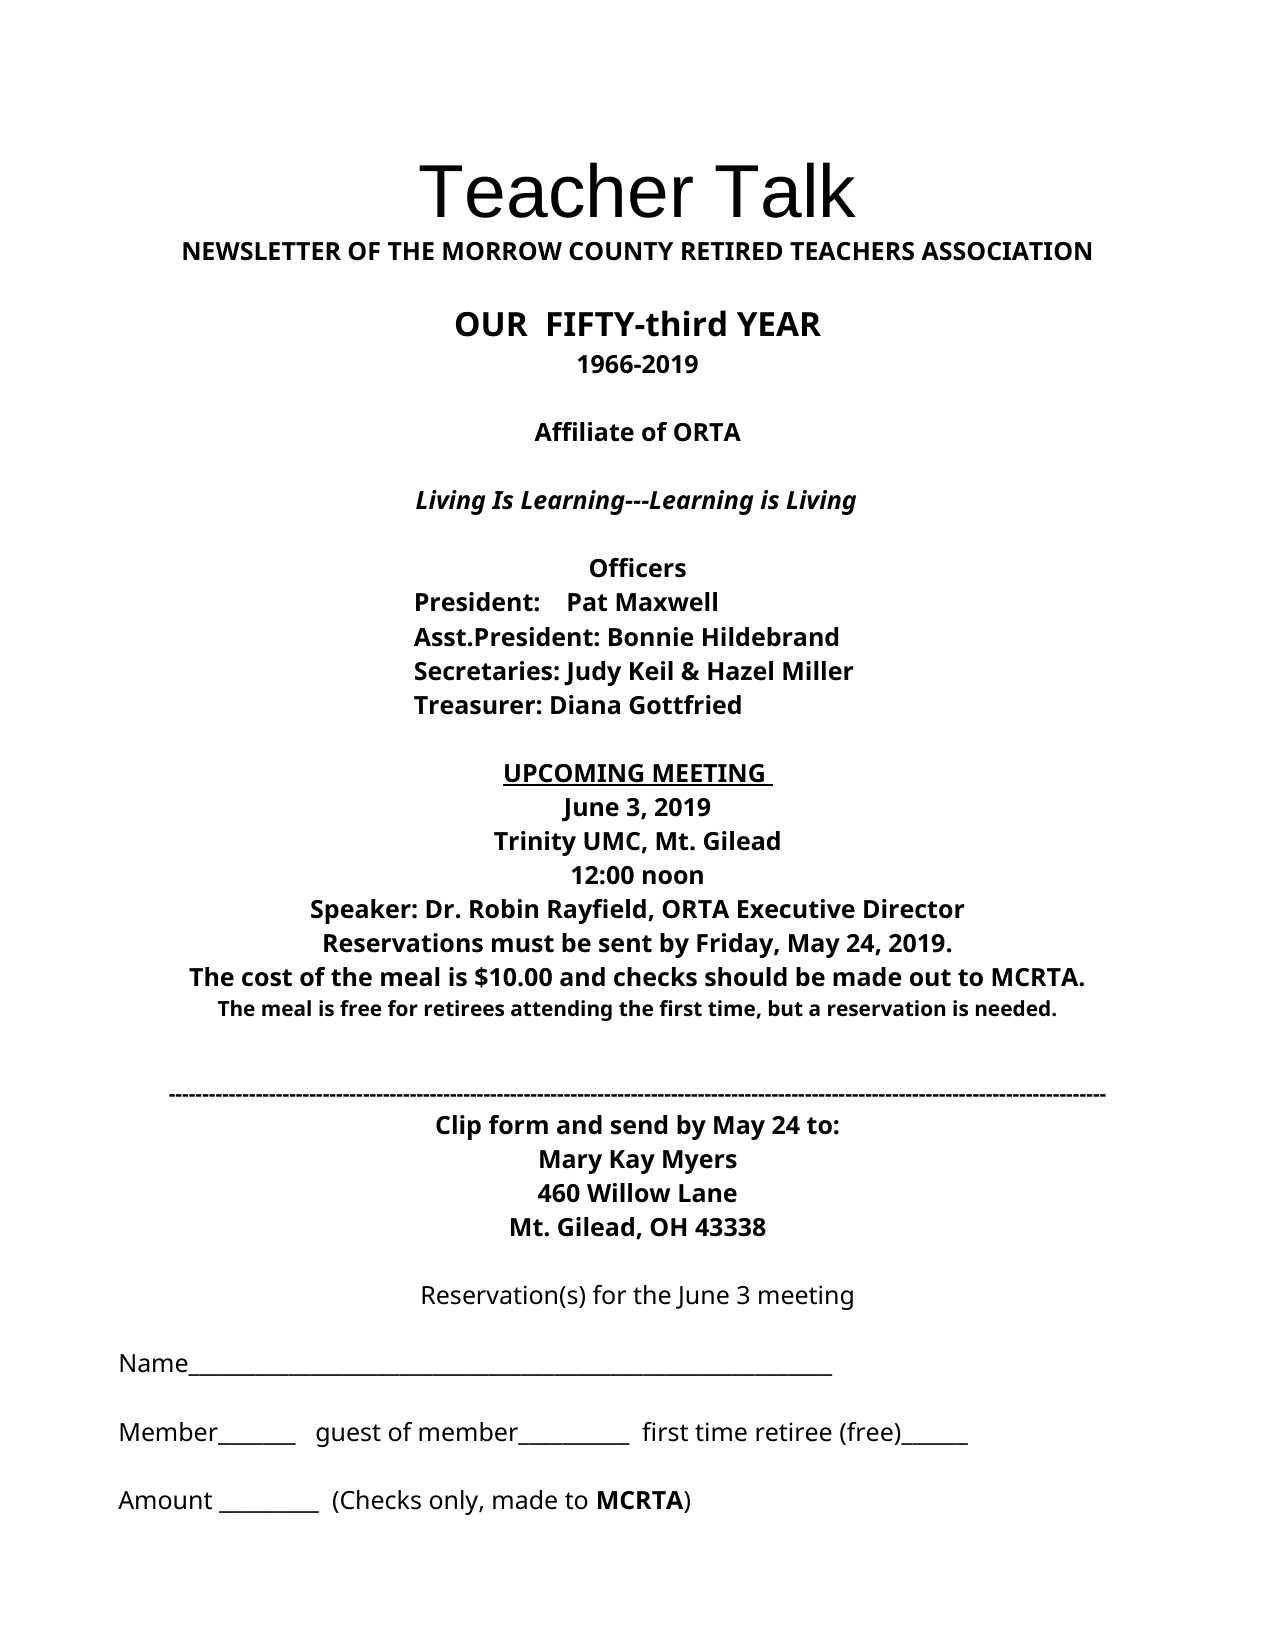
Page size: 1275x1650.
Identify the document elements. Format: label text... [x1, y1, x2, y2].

text Trinity UMC, Mt. Gilead [118, 823, 1157, 858]
text OUR FIFTY-third YEAR [118, 301, 1157, 347]
text Officers [118, 551, 1157, 585]
text President: Pat Maxwell [118, 585, 1157, 619]
text Mt. Gilead, OH 43338 [118, 1210, 1157, 1244]
text 460 Willow Lane [118, 1176, 1157, 1210]
text Mary Kay Myers [118, 1142, 1157, 1176]
text The meal is free for retirees attending the first time, but a reservation is needed. [118, 994, 1157, 1022]
text Speaker: Dr. Robin Rayfield, ORTA Executive Director [118, 892, 1157, 926]
text UPCOMING MEETING [118, 755, 1157, 789]
text Reservation(s) for the June 3 meeting [118, 1278, 1157, 1312]
text Teacher Talk [118, 147, 1157, 233]
text Affiliate of ORTA [118, 415, 1157, 449]
text Clip form and send by May 24 to: [118, 1108, 1157, 1142]
text 12:00 noon [118, 858, 1157, 892]
text The cost of the meal is $10.00 and checks should be made out to MCRTA. [118, 960, 1157, 994]
text Amount _________ (Checks only, made to MCRTA) [118, 1482, 1157, 1516]
text June 3, 2019 [118, 789, 1157, 823]
text -------------------------------------------------------------------------------------------------------------------------------------------- [118, 1079, 1157, 1108]
text Reservations must be sent by Friday, May 24, 2019. [118, 926, 1157, 960]
text Treasurer: Diana Gottfried [118, 687, 1157, 721]
text Secretaries: Judy Keil & Hazel Miller [118, 653, 1157, 687]
text 1966-2019 [118, 347, 1157, 381]
text NEWSLETTER OF THE MORROW COUNTY RETIRED TEACHERS ASSOCIATION [118, 233, 1157, 267]
text Name__________________________________________________________ [118, 1346, 1157, 1380]
text Asst.President: Bonnie Hildebrand [118, 619, 1157, 653]
text Member_______ guest of member__________ first time retiree (free)______ [118, 1414, 1157, 1448]
text Living Is Learning---Learning is Living [118, 483, 1157, 517]
